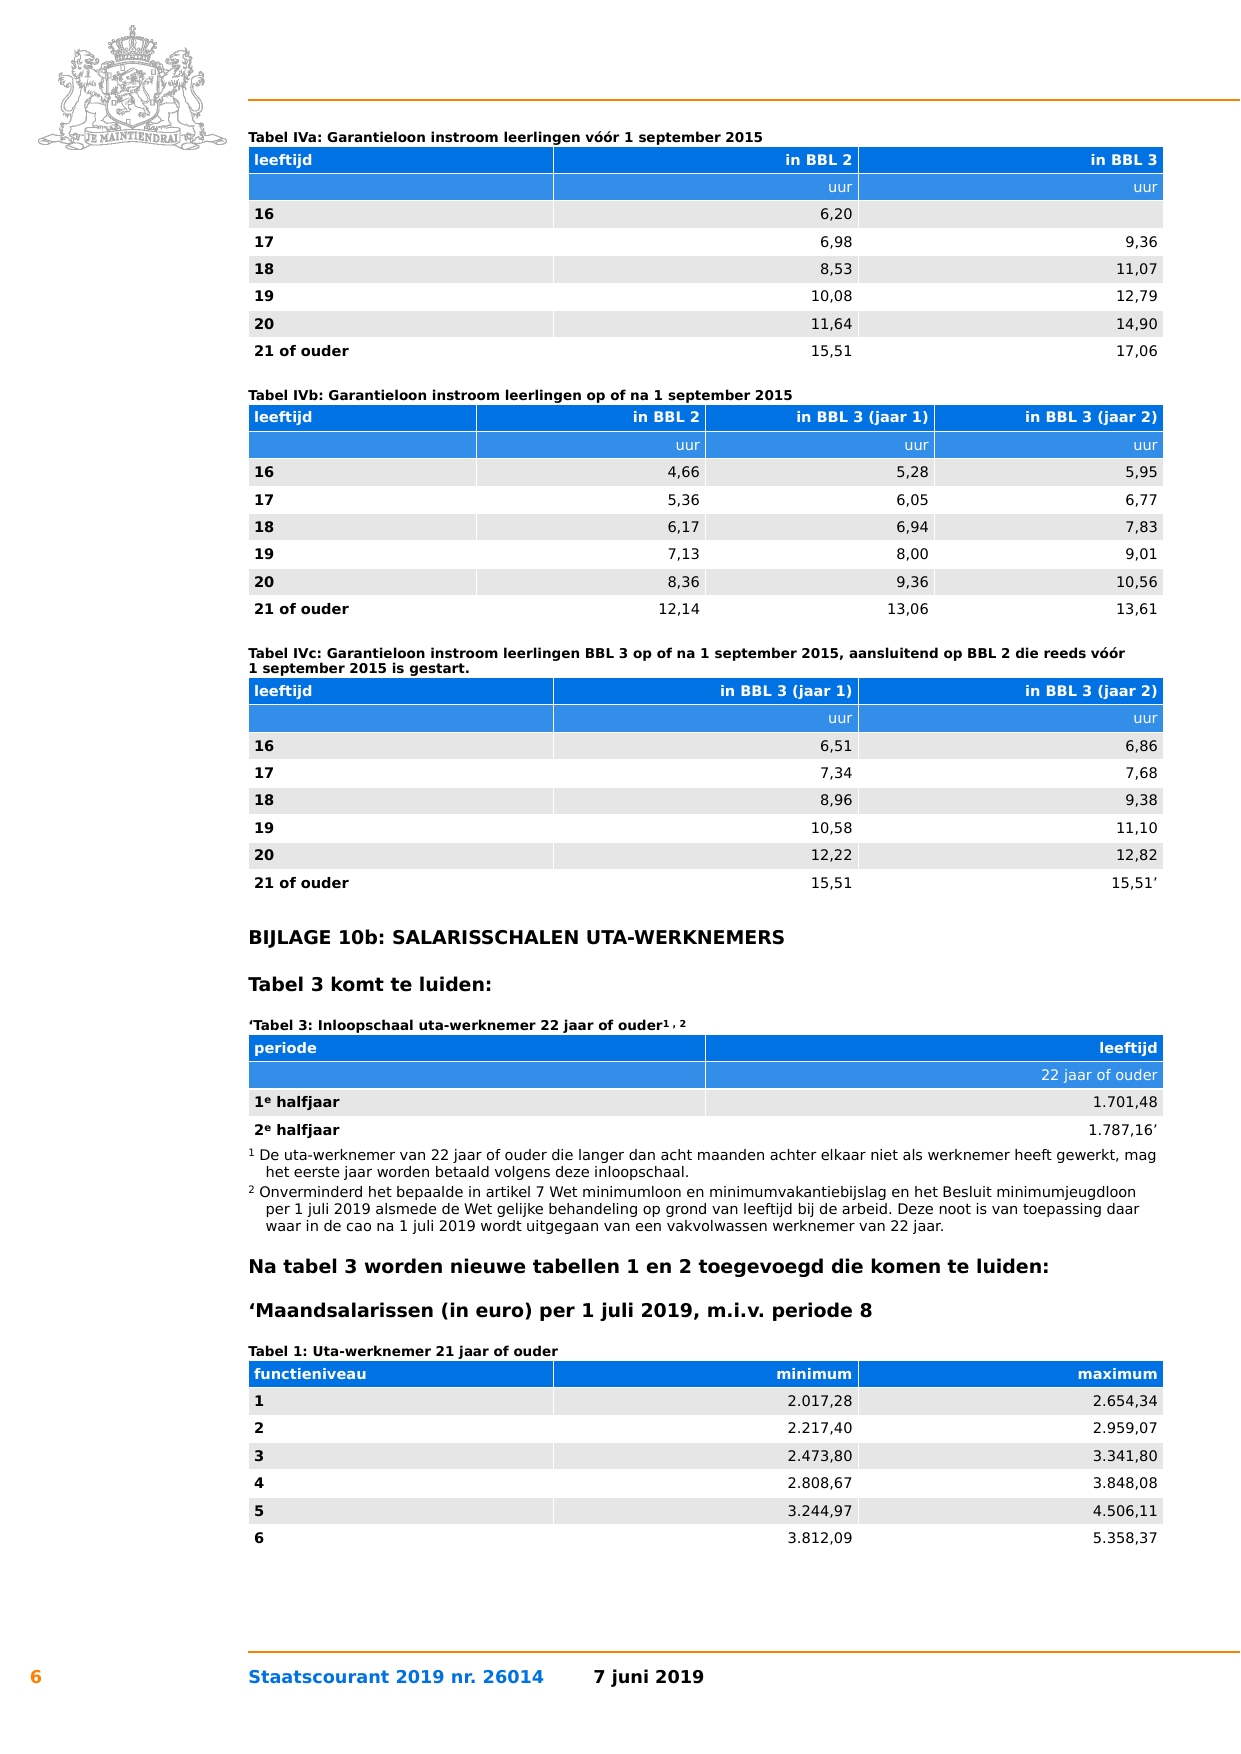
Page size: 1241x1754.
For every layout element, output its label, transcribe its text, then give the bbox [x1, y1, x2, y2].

table_cell 6,51 [554, 733, 858, 759]
table_cell uur [477, 432, 705, 458]
table_cell 3.341,80 [859, 1443, 1163, 1469]
table_cell 8,00 [706, 541, 934, 568]
table_cell 2e halfjaar [249, 1117, 705, 1143]
table_cell 14,90 [859, 311, 1163, 337]
table_cell 4.506,11 [859, 1498, 1163, 1524]
table_cell 2.959,07 [859, 1416, 1163, 1442]
table_cell 16 [249, 733, 553, 759]
table_cell 2.017,28 [554, 1388, 858, 1415]
table_cell 12,22 [554, 843, 858, 869]
table_cell in BBL 3 (jaar 1) [554, 678, 858, 704]
table_cell leeftijd [249, 405, 476, 431]
table_cell functieniveau [249, 1361, 553, 1387]
table_cell 17 [249, 760, 553, 787]
table_cell uur [554, 174, 858, 200]
table_cell 9,36 [706, 569, 934, 595]
table_cell 5.358,37 [859, 1525, 1163, 1552]
table_cell 19 [249, 541, 476, 568]
table_cell 10,56 [935, 569, 1163, 595]
table_cell in BBL 3 [859, 147, 1163, 173]
table_cell in BBL 3 (jaar 2) [859, 678, 1163, 704]
table_cell 16 [249, 201, 553, 228]
table_cell 20 [249, 843, 553, 869]
table_cell 18 [249, 256, 553, 283]
table_cell 21 of ouder [249, 339, 553, 365]
table_cell leeftijd [706, 1035, 1163, 1061]
table_cell 1.701,48 [706, 1090, 1163, 1116]
table_cell 15,51 [554, 870, 858, 896]
table_cell in BBL 3 (jaar 1) [706, 405, 934, 431]
table_cell uur [859, 705, 1163, 732]
table_cell 13,61 [935, 596, 1163, 623]
table_cell 2.473,80 [554, 1443, 858, 1469]
table_cell 2.808,67 [554, 1471, 858, 1497]
table_header ‘Tabel 3: Inloopschaal uta-werknemer 22 jaar of ouder1, 2 [248, 1018, 1163, 1034]
table_cell 9,38 [859, 788, 1163, 814]
table_header Tabel IVa: Garantieloon instroom leerlingen vóór 1 september 2015 [248, 130, 1163, 146]
table_cell 6,98 [554, 229, 858, 255]
table_cell 1 De uta-werknemer van 22 jaar of ouder die langer dan acht maanden achter elkaar niet als werknemer heeft gewerkt, mag het eerste jaar worden betaald volgens deze inloopschaal. 2 Onverminderd het bepaalde in artikel 7 Wet minimumloon en minimumvakantiebijslag en het Besluit minimumjeugdloon per 1 juli 2019 alsmede de Wet gelijke behandeling op grond van leeftijd bij de arbeid. Deze noot is van toepassing daar waar in de cao na 1 juli 2019 wordt uitgegaan van een vakvolwassen werknemer van 22 jaar. [248, 1144, 1163, 1234]
table_cell 5,28 [706, 459, 934, 486]
table_cell 6,94 [706, 514, 934, 540]
table_cell 4,66 [477, 459, 705, 486]
table_cell 12,79 [859, 284, 1163, 310]
table_cell 2.217,40 [554, 1416, 858, 1442]
table_cell 9,36 [859, 229, 1163, 255]
table_cell in BBL 2 [554, 147, 858, 173]
table_cell maximum [859, 1361, 1163, 1387]
text Tabel 3 komt te luiden: [248, 974, 1163, 996]
table_cell 5,36 [477, 487, 705, 513]
table_cell 20 [249, 311, 553, 337]
table_cell 21 of ouder [249, 870, 553, 896]
table_cell 1e halfjaar [249, 1090, 705, 1116]
table_cell periode [249, 1035, 705, 1061]
table_cell 18 [249, 514, 476, 540]
table_cell 7,83 [935, 514, 1163, 540]
table_cell 18 [249, 788, 553, 814]
subtitle BIJLAGE 10b: SALARISSCHALEN UTA-WERKNEMERS [248, 927, 1163, 949]
table_cell [249, 705, 553, 732]
table_cell 2.654,34 [859, 1388, 1163, 1415]
table_cell 17 [249, 229, 553, 255]
table_cell 1 [249, 1388, 553, 1415]
table_header Tabel 1: Uta-werknemer 21 jaar of ouder [248, 1344, 1163, 1360]
table_cell 11,10 [859, 815, 1163, 841]
table_cell 2 [249, 1416, 553, 1442]
table_cell 22 jaar of ouder [706, 1062, 1163, 1088]
table_cell [249, 1062, 705, 1088]
table_cell minimum [554, 1361, 858, 1387]
table_cell 6 [249, 1525, 553, 1552]
table_cell 16 [249, 459, 476, 486]
table_cell 10,08 [554, 284, 858, 310]
table_cell 3.244,97 [554, 1498, 858, 1524]
table_cell 7,34 [554, 760, 858, 787]
table_cell 9,01 [935, 541, 1163, 568]
table_cell 20 [249, 569, 476, 595]
table_header Tabel IVc: Garantieloon instroom leerlingen BBL 3 op of na 1 september 2015, aansluitend op BBL 2 die reeds vóór 1 september 2015 is gestart. [248, 646, 1163, 677]
picture [38, 25, 227, 150]
table_cell 7,13 [477, 541, 705, 568]
table_cell 6,20 [554, 201, 858, 228]
table_cell uur [706, 432, 934, 458]
table_cell 6,86 [859, 733, 1163, 759]
table_cell [249, 174, 553, 200]
table_cell leeftijd [249, 147, 553, 173]
table_cell uur [935, 432, 1163, 458]
text ‘Maandsalarissen (in euro) per 1 juli 2019, m.i.v. periode 8 [248, 1300, 1163, 1322]
table_cell 8,53 [554, 256, 858, 283]
table_cell 12,82 [859, 843, 1163, 869]
table_cell uur [554, 705, 858, 732]
table_cell [859, 201, 1163, 228]
table_cell 17,06 [859, 339, 1163, 365]
table_cell 3 [249, 1443, 553, 1469]
table_cell in BBL 3 (jaar 2) [935, 405, 1163, 431]
table_cell 5,95 [935, 459, 1163, 486]
table_header Tabel IVb: Garantieloon instroom leerlingen op of na 1 september 2015 [248, 388, 1163, 403]
table_cell 11,07 [859, 256, 1163, 283]
table_cell 10,58 [554, 815, 858, 841]
table_cell 6,77 [935, 487, 1163, 513]
table_cell 7,68 [859, 760, 1163, 787]
table_cell 6,17 [477, 514, 705, 540]
table_cell 11,64 [554, 311, 858, 337]
text Na tabel 3 worden nieuwe tabellen 1 en 2 toegevoegd die komen te luiden: [248, 1256, 1163, 1278]
table_cell 6,05 [706, 487, 934, 513]
table_cell 15,51 [554, 339, 858, 365]
table_cell 15,51’ [859, 870, 1163, 896]
table_cell 8,36 [477, 569, 705, 595]
table_cell 12,14 [477, 596, 705, 623]
table_cell leeftijd [249, 678, 553, 704]
table_cell 4 [249, 1471, 553, 1497]
table_cell in BBL 2 [477, 405, 705, 431]
table_cell 21 of ouder [249, 596, 476, 623]
table_cell 19 [249, 815, 553, 841]
table_cell 3.848,08 [859, 1471, 1163, 1497]
table_cell 3.812,09 [554, 1525, 858, 1552]
table_cell 8,96 [554, 788, 858, 814]
table_cell 17 [249, 487, 476, 513]
table_cell [249, 432, 476, 458]
table_cell 13,06 [706, 596, 934, 623]
table_cell uur [859, 174, 1163, 200]
table_cell 1.787,16’ [706, 1117, 1163, 1143]
table_cell 5 [249, 1498, 553, 1524]
table_cell 19 [249, 284, 553, 310]
